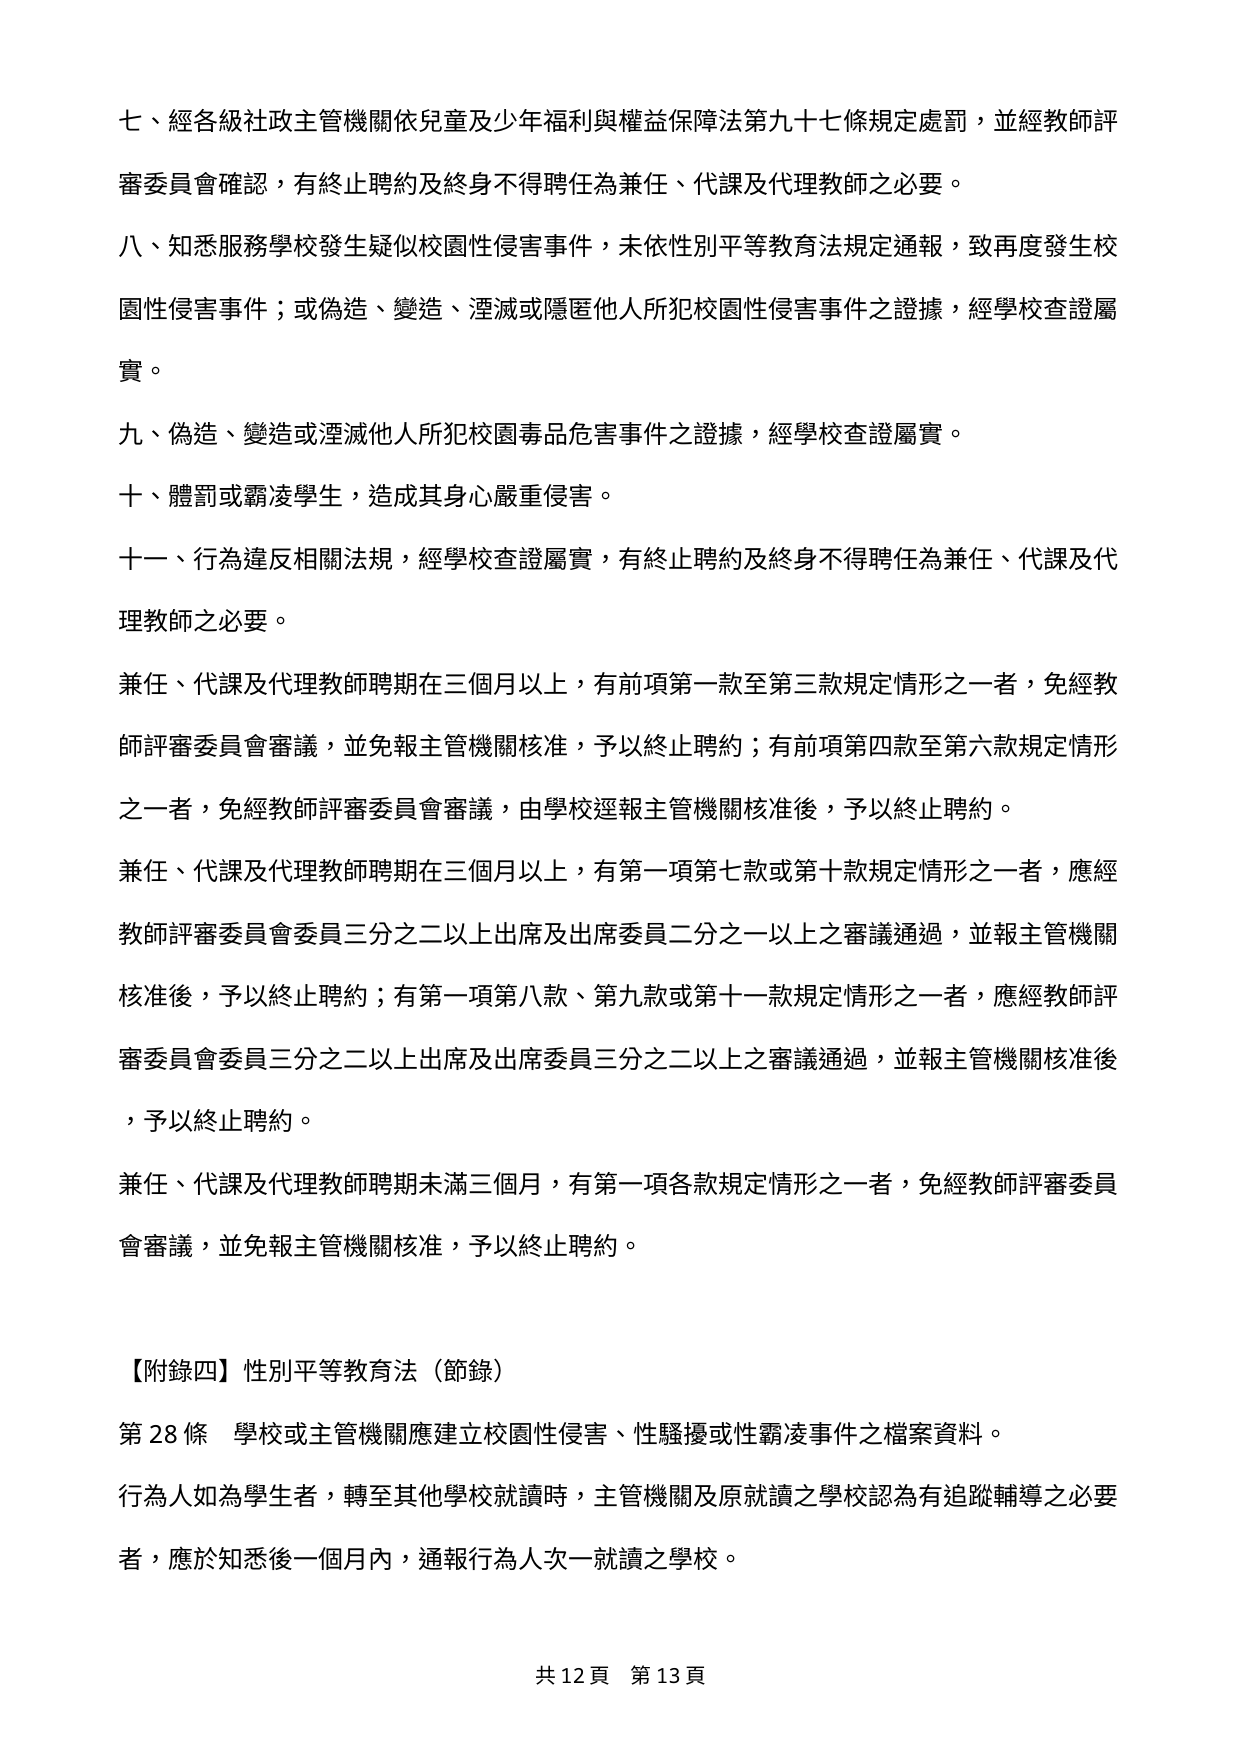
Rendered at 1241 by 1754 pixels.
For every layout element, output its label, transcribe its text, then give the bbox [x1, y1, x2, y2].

text 兼任、代課及代理教師聘期在三個月以上，有第一項第七款或第十款規定情形之一者，應經教師評審委員會委員三分之二以上出席及出席委員二分之一以上之審議通過，並報主管機關核准後，予以終止聘約；有第一項第八款、第九款或第十一款規定情形之一者，應經教師評審委員會委員三分之二以上出席及出席委員三分之二以上之審議通過，並報主管機關核准後 [118, 828, 1122, 1078]
text 十、體罰或霸凌學生，造成其身心嚴重侵害。 [118, 453, 1122, 516]
text 十一、行為違反相關法規，經學校查證屬實，有終止聘約及終身不得聘任為兼任、代課及代理教師之必要。 [118, 516, 1122, 641]
text 九、偽造、變造或湮滅他人所犯校園毒品危害事件之證據，經學校查證屬實。 [118, 391, 1122, 453]
text ，予以終止聘約。 [118, 1078, 1122, 1141]
text 七、經各級社政主管機關依兒童及少年福利與權益保障法第九十七條規定處罰，並經教師評審委員會確認，有終止聘約及終身不得聘任為兼任、代課及代理教師之必要。 [118, 78, 1122, 203]
text 八、知悉服務學校發生疑似校園性侵害事件，未依性別平等教育法規定通報，致再度發生校園性侵害事件；或偽造、變造、湮滅或隱匿他人所犯校園性侵害事件之證據，經學校查證屬實。 [118, 203, 1122, 391]
text 兼任、代課及代理教師聘期未滿三個月，有第一項各款規定情形之一者，免經教師評審委員會審議，並免報主管機關核准，予以終止聘約。 [118, 1141, 1122, 1266]
text 行為人如為學生者，轉至其他學校就讀時，主管機關及原就讀之學校認為有追蹤輔導之必要者，應於知悉後一個月內，通報行為人次一就讀之學校。 [118, 1453, 1122, 1578]
text 第28條 學校或主管機關應建立校園性侵害、性騷擾或性霸凌事件之檔案資料。 [118, 1391, 1122, 1453]
text 【附錄四】性別平等教育法（節錄） [118, 1328, 1122, 1391]
text 兼任、代課及代理教師聘期在三個月以上，有前項第一款至第三款規定情形之一者，免經教師評審委員會審議，並免報主管機關核准，予以終止聘約；有前項第四款至第六款規定情形之一者，免經教師評審委員會審議，由學校逕報主管機關核准後，予以終止聘約。 [118, 641, 1122, 828]
